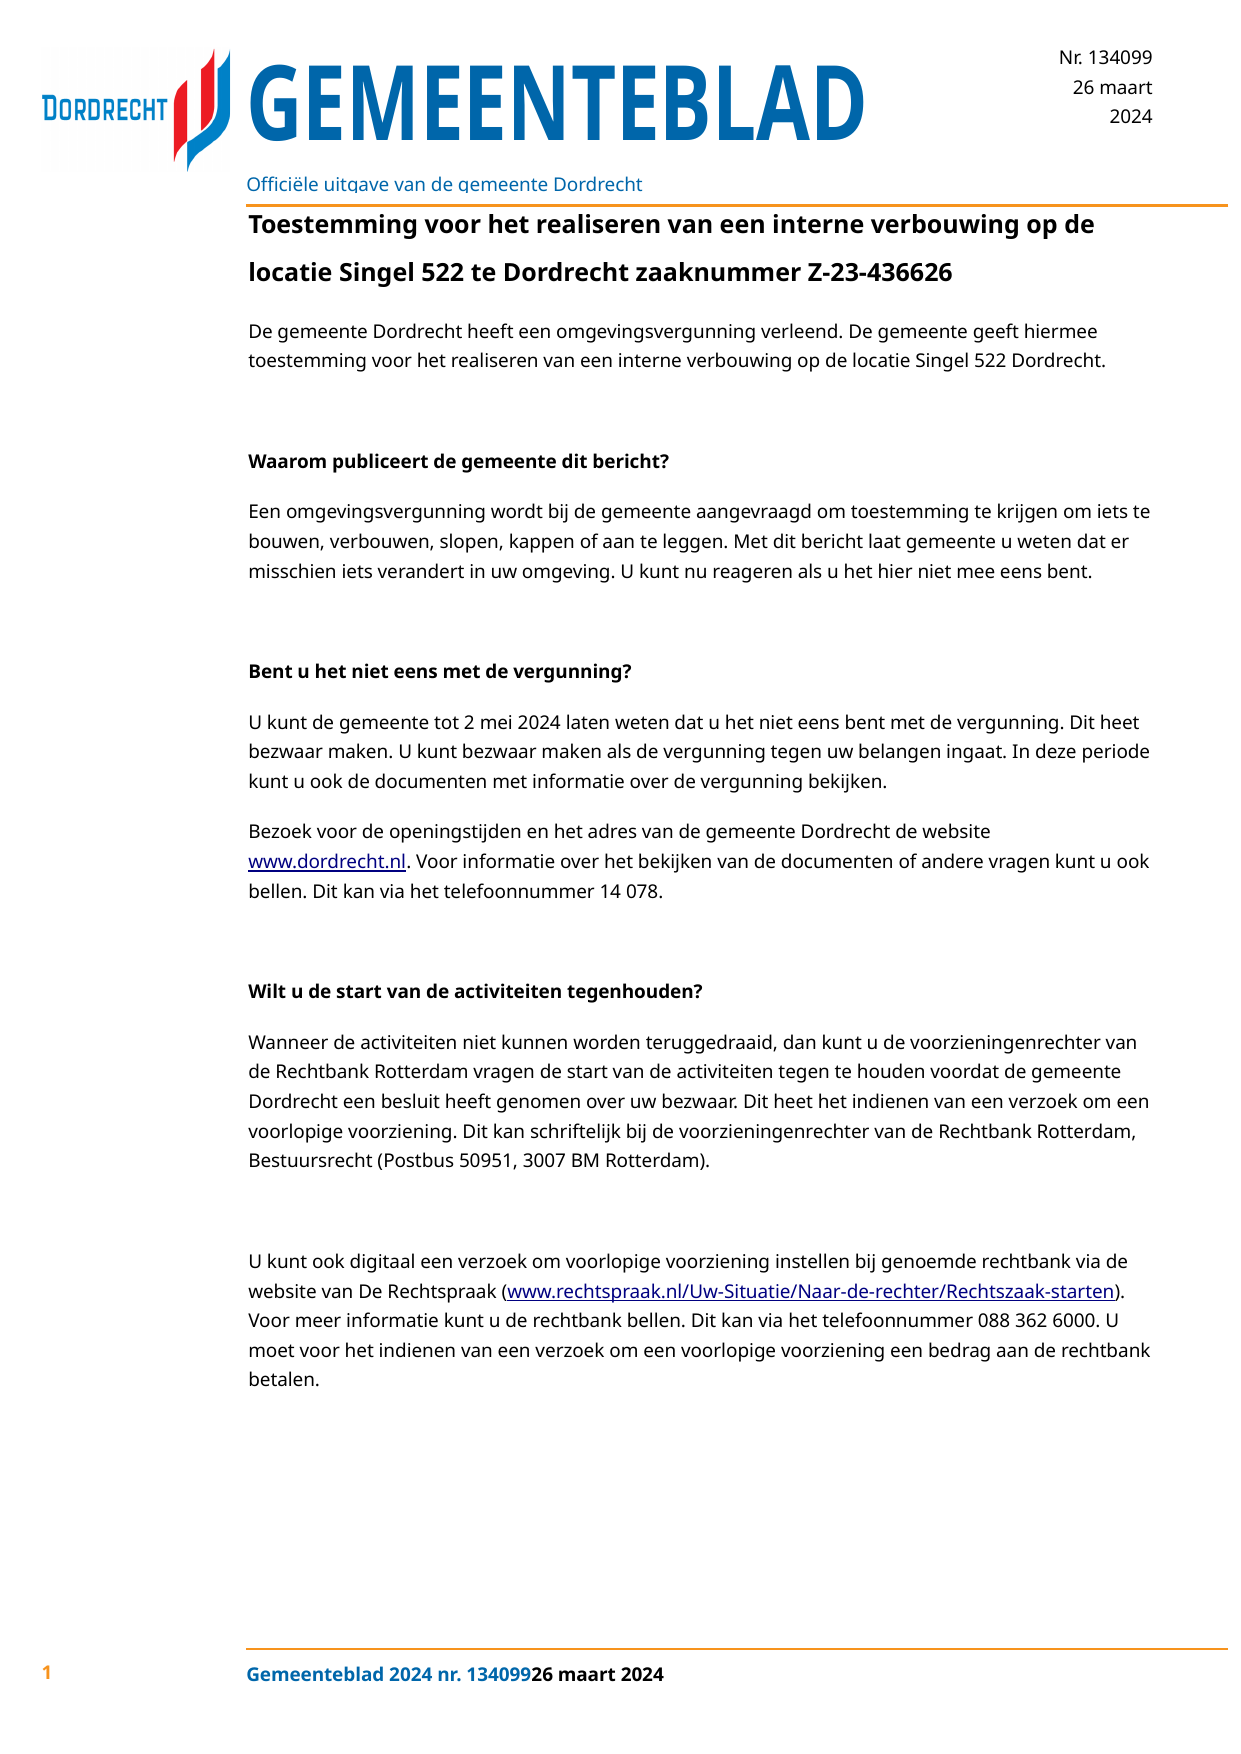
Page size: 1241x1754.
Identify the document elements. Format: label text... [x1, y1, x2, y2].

text Wanneer de activiteiten niet kunnen worden teruggedraaid, dan kunt u de voorzieningenrechter van de Rechtbank Rotterdam vragen de start van de activiteiten tegen te houden voordat de gemeente Dordrecht een besluit heeft genomen over uw bezwaar. Dit heet het indienen van een verzoek om een voorlopige voorziening. Dit kan schriftelijk bij de voorzieningenrechter van de Rechtbank Rotterdam, Bestuursrecht (Postbus 50951, 3007 BM Rotterdam). [248, 1029, 1152, 1173]
picture [41, 47, 231, 172]
text Wilt u de start van de activiteiten tegenhouden? [248, 979, 1152, 1004]
text Toestemming voor het realiseren van een interne verbouwing op de locatie Singel 522 te Dordrecht zaaknummer Z-23-436626 [248, 207, 1152, 288]
text Bent u het niet eens met de vergunning? [248, 659, 1152, 684]
text Een omgevingsvergunning wordt bij de gemeente aangevraagd om toestemming te krijgen om iets te bouwen, verbouwen, slopen, kappen of aan te leggen. Met dit bericht laat gemeente u weten dat er misschien iets verandert in uw omgeving. U kunt nu reageren als u het hier niet mee eens bent. [248, 499, 1152, 584]
text U kunt de gemeente tot 2 mei 2024 laten weten dat u het niet eens bent met de vergunning. Dit heet bezwaar maken. U kunt bezwaar maken als de vergunning tegen uw belangen ingaat. In deze periode kunt u ook de documenten met informatie over de vergunning bekijken. [248, 709, 1152, 794]
text De gemeente Dordrecht heeft een omgevingsvergunning verleend. De gemeente geeft hiermee toestemming voor het realiseren van een interne verbouwing op de locatie Singel 522 Dordrecht. [248, 318, 1152, 373]
text U kunt ook digitaal een verzoek om voorlopige voorziening instellen bij genoemde rechtbank via de website van De Rechtspraak (www.rechtspraak.nl/Uw-Situatie/Naar-de-rechter/Rechtszaak-starten). Voor meer informatie kunt u de rechtbank bellen. Dit kan via het telefoonnummer 088 362 6000. U moet voor het indienen van een verzoek om een voorlopige voorziening een bedrag aan de rechtbank betalen. [248, 1248, 1152, 1392]
text Bezoek voor de openingstijden en het adres van de gemeente Dordrecht de website www.dordrecht.nl. Voor informatie over het bekijken van de documenten of andere vragen kunt u ook bellen. Dit kan via het telefoonnummer 14 078. [248, 819, 1152, 904]
text Waarom publiceert de gemeente dit bericht? [248, 448, 1152, 474]
